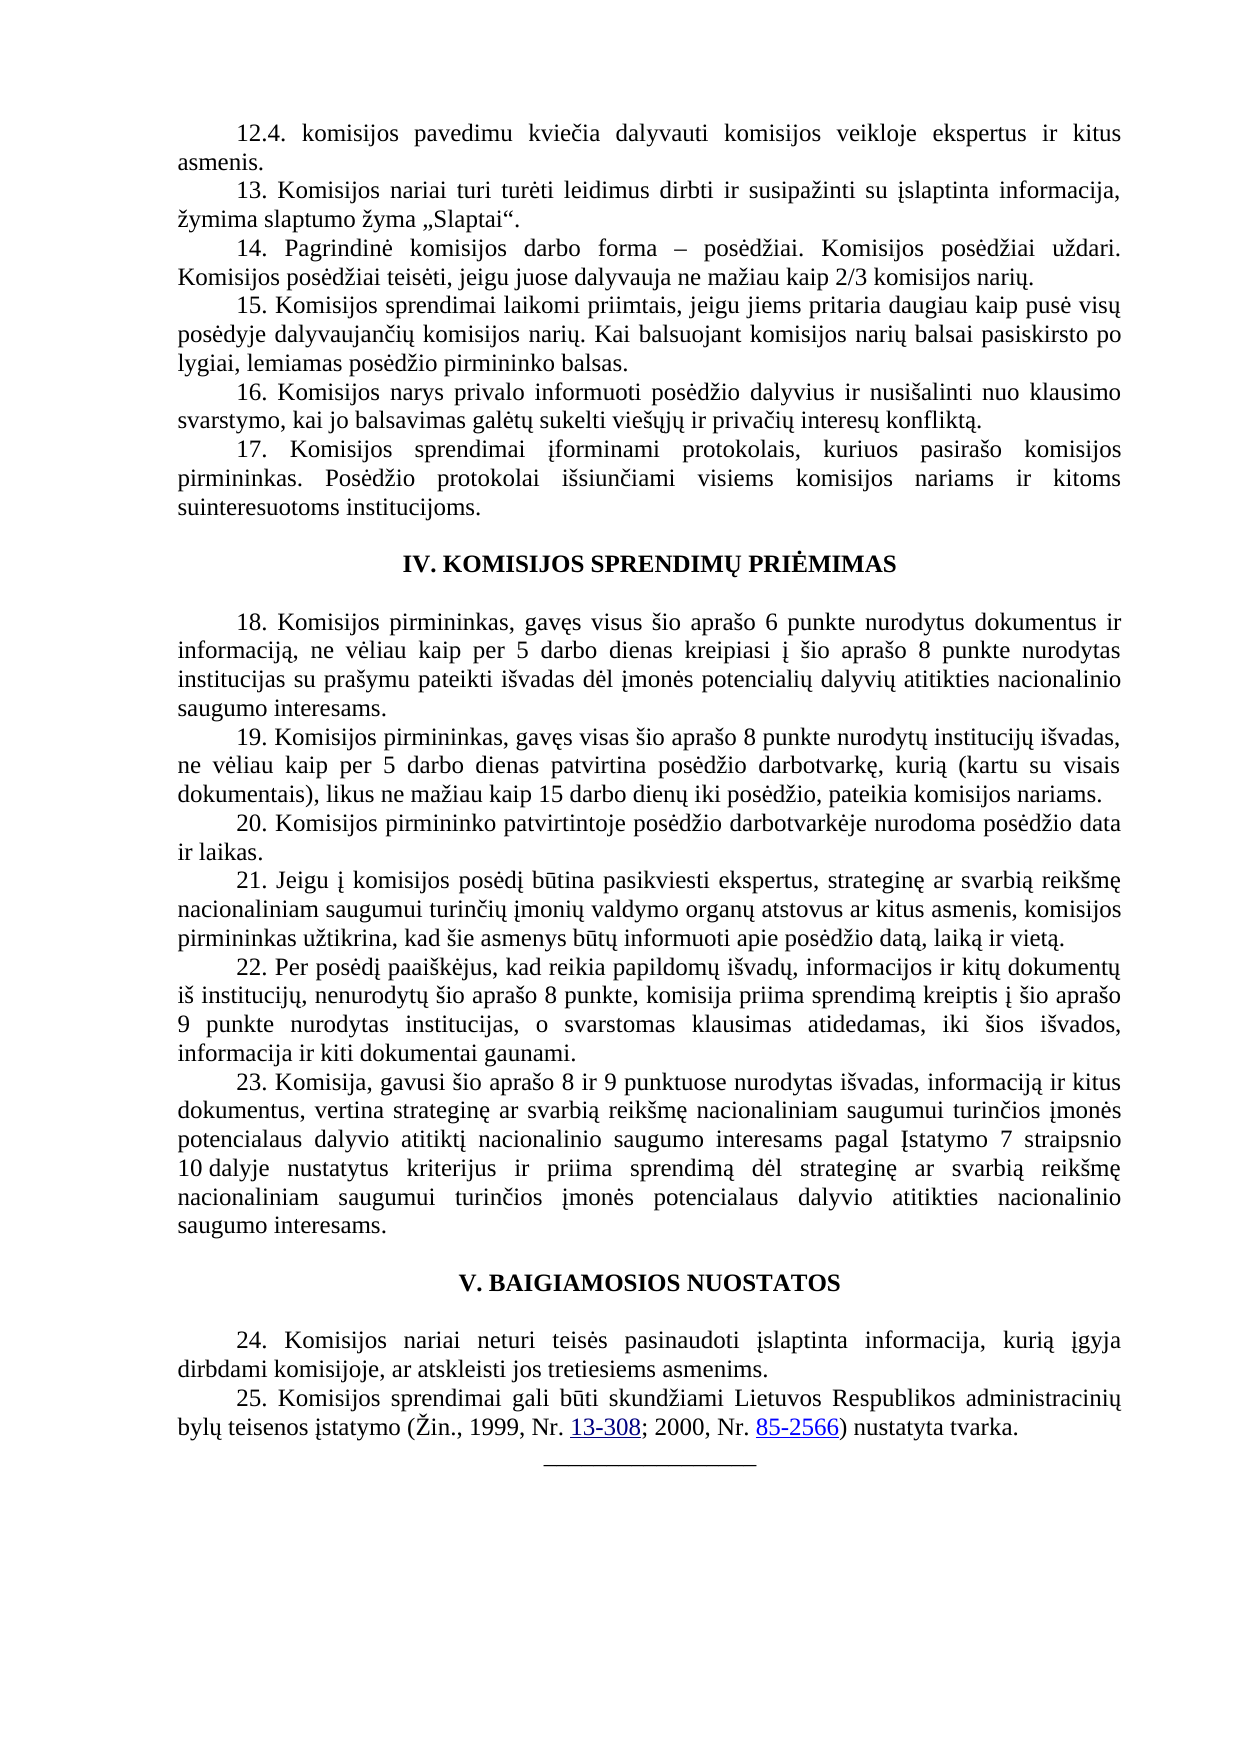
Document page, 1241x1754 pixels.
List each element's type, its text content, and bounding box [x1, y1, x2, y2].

text 20. Komisijos pirmininko patvirtintoje posėdžio darbotvarkėje nurodoma posėdžio data ir laikas. [177, 808, 1122, 866]
text 13. Komisijos nariai turi turėti leidimus dirbti ir susipažinti su įslaptinta informacija, žymima slaptumo žyma „Slaptai“. [177, 176, 1122, 233]
text 23. Komisija, gavusi šio aprašo 8 ir 9 punktuose nurodytas išvadas, informaciją ir kitus dokumentus, vertina strateginę ar svarbią reikšmę nacionaliniam saugumui turinčios įmonės potencialaus dalyvio atitiktį nacionalinio saugumo interesams pagal Įstatymo 7 straipsnio 10 dalyje nustatytus kriterijus ir priima sprendimą dėl strateginę ar svarbią reikšmę nacionaliniam saugumui turinčios įmonės potencialaus dalyvio atitikties nacionalinio saugumo interesams. [177, 1067, 1122, 1239]
text IV. KOMISIJOS SPRENDIMŲ PRIĖMIMAS [177, 549, 1122, 578]
text 17. Komisijos sprendimai įforminami protokolais, kuriuos pasirašo komisijos pirmininkas. Posėdžio protokolai išsiunčiami visiems komisijos nariams ir kitoms suinteresuotoms institucijoms. [177, 434, 1122, 521]
text 16. Komisijos narys privalo informuoti posėdžio dalyvius ir nusišalinti nuo klausimo svarstymo, kai jo balsavimas galėtų sukelti viešųjų ir privačių interesų konfliktą. [177, 377, 1122, 434]
text 22. Per posėdį paaiškėjus, kad reikia papildomų išvadų, informacijos ir kitų dokumentų iš institucijų, nenurodytų šio aprašo 8 punkte, komisija priima sprendimą kreiptis į šio aprašo 9 punkte nurodytas institucijas, o svarstomas klausimas atidedamas, iki šios išvados, informacija ir kiti dokumentai gaunami. [177, 952, 1122, 1067]
text 19. Komisijos pirmininkas, gavęs visas šio aprašo 8 punkte nurodytų institucijų išvadas, ne vėliau kaip per 5 darbo dienas patvirtina posėdžio darbotvarkę, kurią (kartu su visais dokumentais), likus ne mažiau kaip 15 darbo dienų iki posėdžio, pateikia komisijos nariams. [177, 722, 1122, 808]
text 24. Komisijos nariai neturi teisės pasinaudoti įslaptinta informacija, kurią įgyja dirbdami komisijoje, ar atskleisti jos tretiesiems asmenims. [177, 1326, 1122, 1383]
text 25. Komisijos sprendimai gali būti skundžiami Lietuvos Respublikos administracinių bylų teisenos įstatymo (Žin., 1999, Nr. 13-308; 2000, Nr. 85-2566) nustatyta tvarka. [177, 1383, 1122, 1441]
text 14. Pagrindinė komisijos darbo forma – posėdžiai. Komisijos posėdžiai uždari. Komisijos posėdžiai teisėti, jeigu juose dalyvauja ne mažiau kaip 2/3 komisijos narių. [177, 233, 1122, 291]
text 12.4. komisijos pavedimu kviečia dalyvauti komisijos veikloje ekspertus ir kitus asmenis. [177, 118, 1122, 176]
text V. BAIGIAMOSIOS NUOSTATOS [177, 1268, 1122, 1297]
text 15. Komisijos sprendimai laikomi priimtais, jeigu jiems pritaria daugiau kaip pusė visų posėdyje dalyvaujančių komisijos narių. Kai balsuojant komisijos narių balsai pasiskirsto po lygiai, lemiamas posėdžio pirmininko balsas. [177, 291, 1122, 377]
text _________________ [177, 1441, 1122, 1469]
text 18. Komisijos pirmininkas, gavęs visus šio aprašo 6 punkte nurodytus dokumentus ir informaciją, ne vėliau kaip per 5 darbo dienas kreipiasi į šio aprašo 8 punkte nurodytas institucijas su prašymu pateikti išvadas dėl įmonės potencialių dalyvių atitikties nacionalinio saugumo interesams. [177, 607, 1122, 722]
text 21. Jeigu į komisijos posėdį būtina pasikviesti ekspertus, strateginę ar svarbią reikšmę nacionaliniam saugumui turinčių įmonių valdymo organų atstovus ar kitus asmenis, komisijos pirmininkas užtikrina, kad šie asmenys būtų informuoti apie posėdžio datą, laiką ir vietą. [177, 866, 1122, 952]
